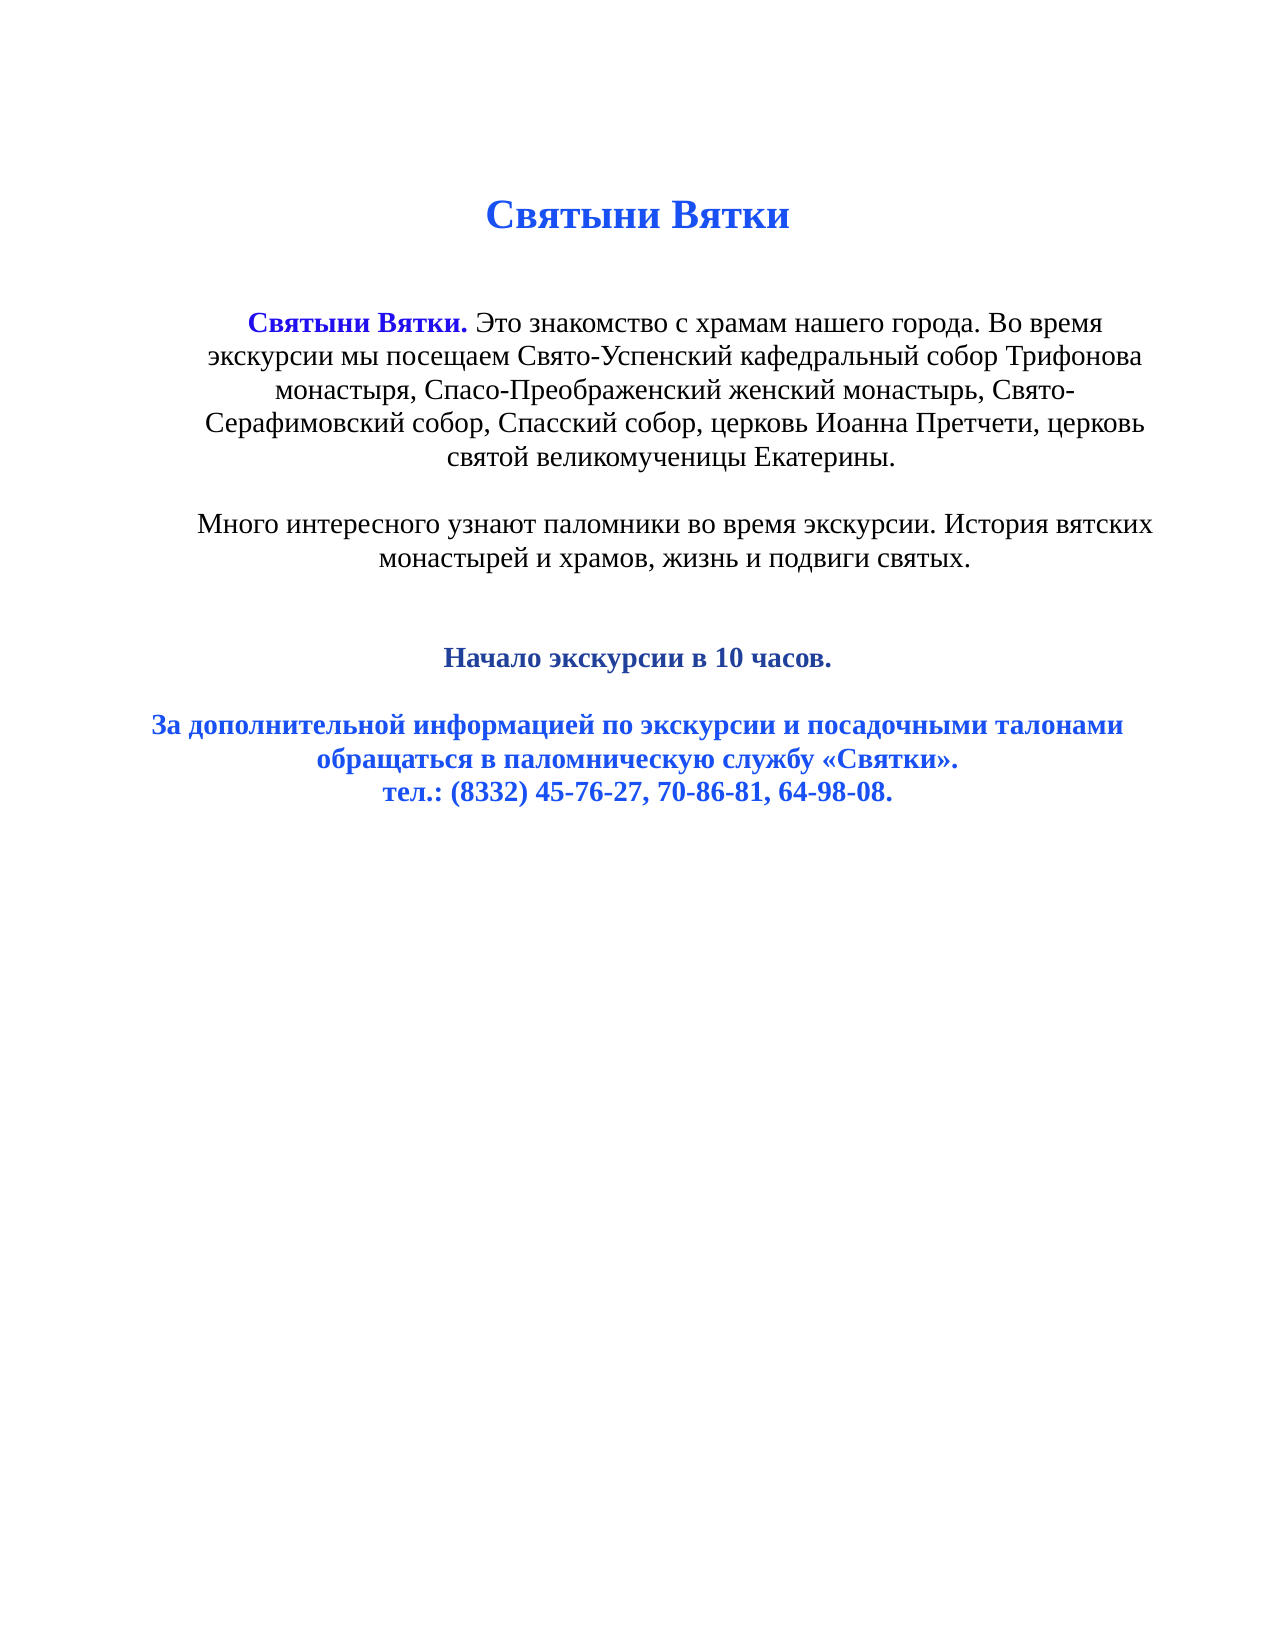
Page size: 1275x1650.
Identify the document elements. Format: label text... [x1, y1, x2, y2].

list Много интересного узнают паломники во время экскурсии. История вятских монастырей и храмов, жизнь и подвиги святых. [156, 506, 1157, 573]
list Святыни Вятки. Это знакомство с храмам нашего города. Во время экскурсии мы посещаем Свято-Успенский кафедральный собор Трифонова монастыря, Спасо-Преображенский женский монастырь, Свято-Серафимовский собор, Спасский собор, церковь Иоанна Претчети, церковь святой великомученицы Екатерины. [156, 305, 1157, 473]
text тел.: (8332) 45-76-27, 70-86-81, 64-98-08. [118, 774, 1157, 808]
text Святыни Вятки [118, 190, 1157, 238]
text За дополнительной информацией по экскурсии и посадочными талонами обращаться в паломническую службу «Святки». [118, 707, 1157, 774]
text Начало экскурсии в 10 часов. [118, 640, 1157, 674]
